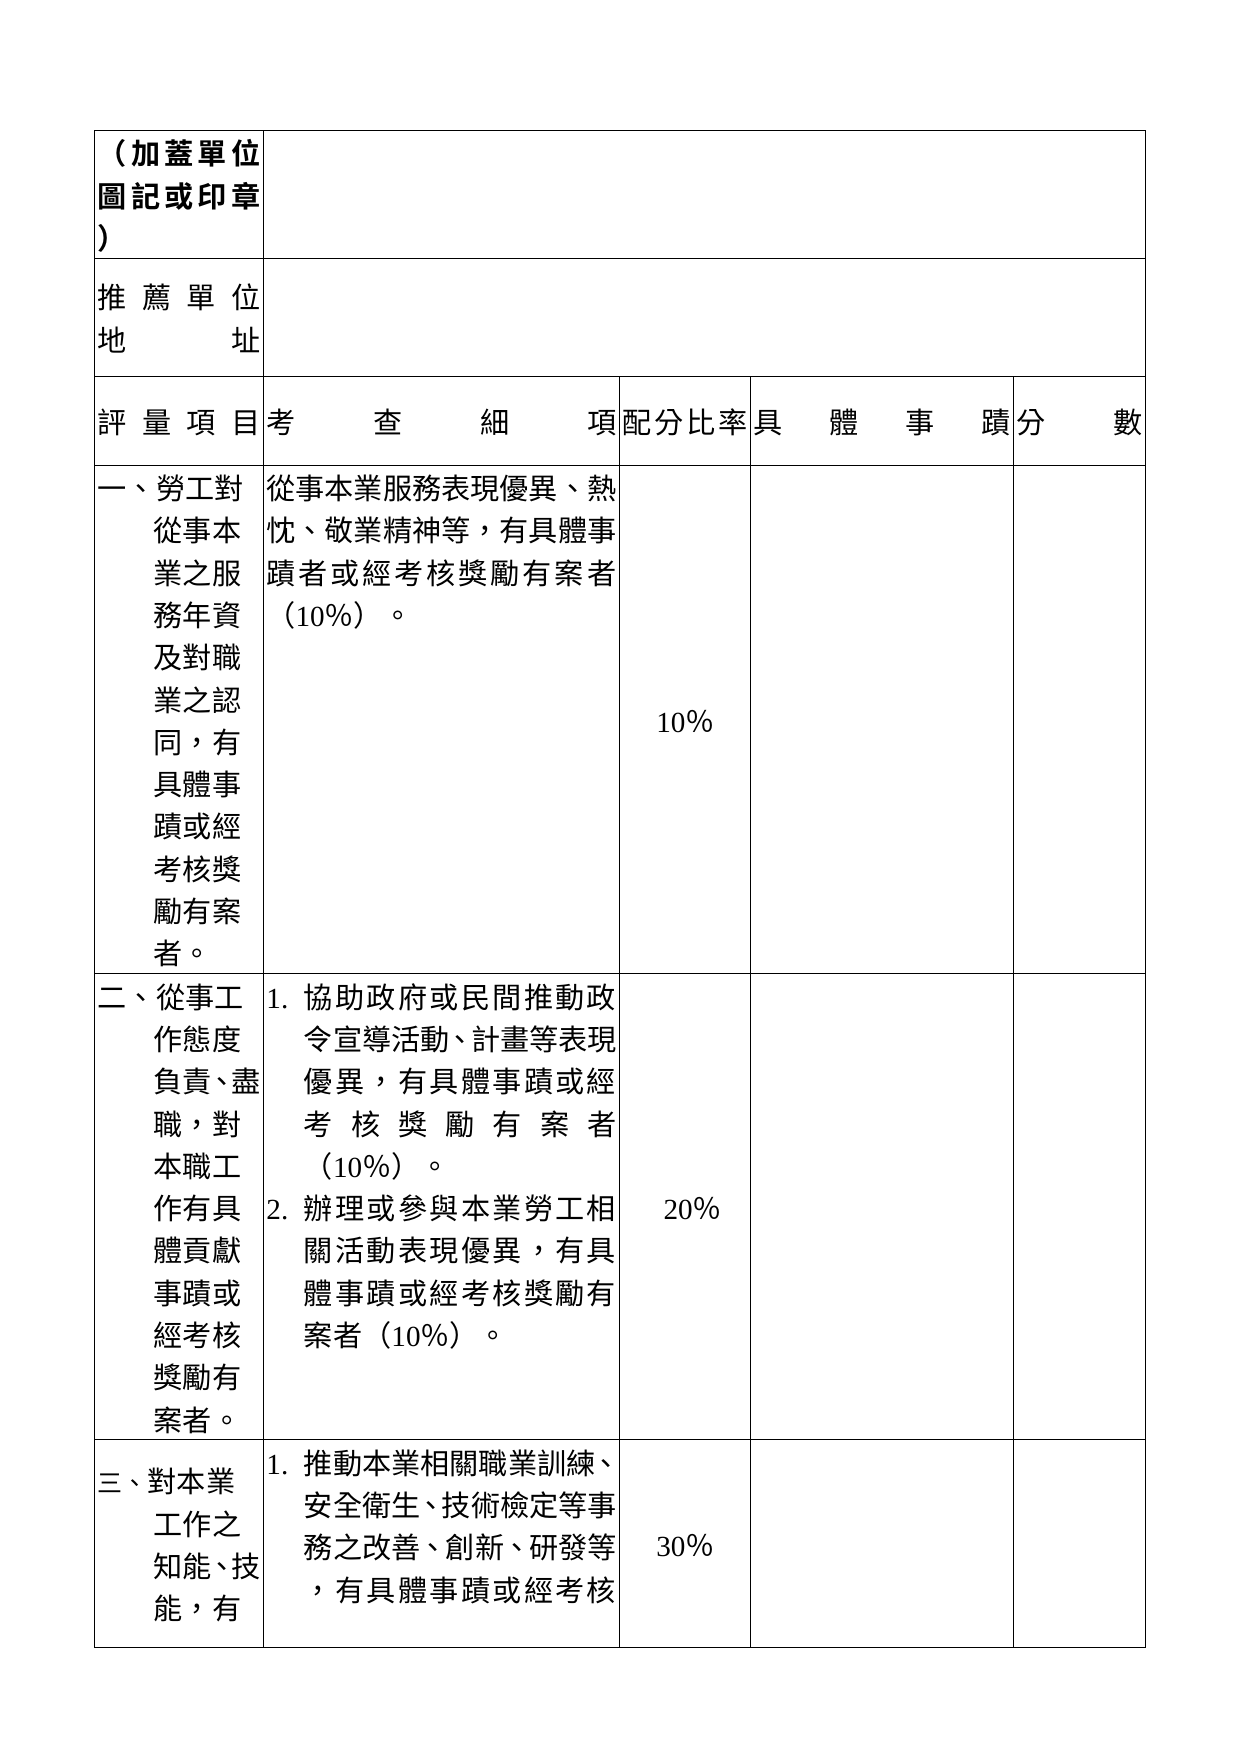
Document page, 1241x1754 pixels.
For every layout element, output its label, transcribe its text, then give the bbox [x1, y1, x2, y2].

table_cell 20％ [620, 974, 750, 1439]
table_cell [1014, 974, 1145, 1439]
table_cell [1014, 1440, 1145, 1647]
table_cell 協助政府或民間推動政令宣導活動、計畫等表現優異，有具體事蹟或經考核獎勵有案者（10％）。 辦理或參與本業勞工相關活動表現優異，有具體事蹟或經考核獎勵有案者（10％）。 [264, 974, 619, 1439]
table_cell 從事工作態度負責、盡職，對本職工作有具體貢獻事蹟或經考核獎勵有案者。 [95, 974, 263, 1439]
table_cell 評量項目 [95, 377, 263, 464]
table_cell 推動本業相關職業訓練、安全衛生、技術檢定等事務之改善、創新、研發等，有具體事蹟或經考核獎勵有案者（10％）。 提出本業技術改善、創新等之學術著述，有具體事證者（10％）。 提出本業相關技術改善計畫、方案，經採納有具體事蹟或經考核獎勵有案者（10％）。 [264, 1440, 619, 1647]
table_cell 推薦單位 地址 [95, 259, 263, 376]
table_cell 勞工對從事本業之服務年資及對職業之認同，有具體事蹟或經考核獎勵有案者。 [95, 466, 263, 973]
table_cell （加蓋單位圖記或印章） [95, 131, 263, 258]
table_cell 分 數 [1014, 377, 1145, 464]
table_cell 配分比率 [620, 377, 750, 464]
table_cell [751, 1440, 1013, 1647]
table_cell 30％ [620, 1440, 750, 1647]
table_cell [264, 259, 1145, 376]
table_cell [264, 131, 1145, 258]
table_cell [751, 974, 1013, 1439]
table_cell 對本業工作之知能、技能，有 [95, 1440, 263, 1647]
table_cell 從事本業服務表現優異、熱忱、敬業精神等，有具體事蹟者或經考核獎勵有案者（10％）。 [264, 466, 619, 973]
table_cell [1014, 466, 1145, 973]
table_cell 具 體 事 蹟 [751, 377, 1013, 464]
table_cell 10％ [620, 466, 750, 973]
table_cell 考 查 細 項 [264, 377, 619, 464]
table_cell [751, 466, 1013, 973]
